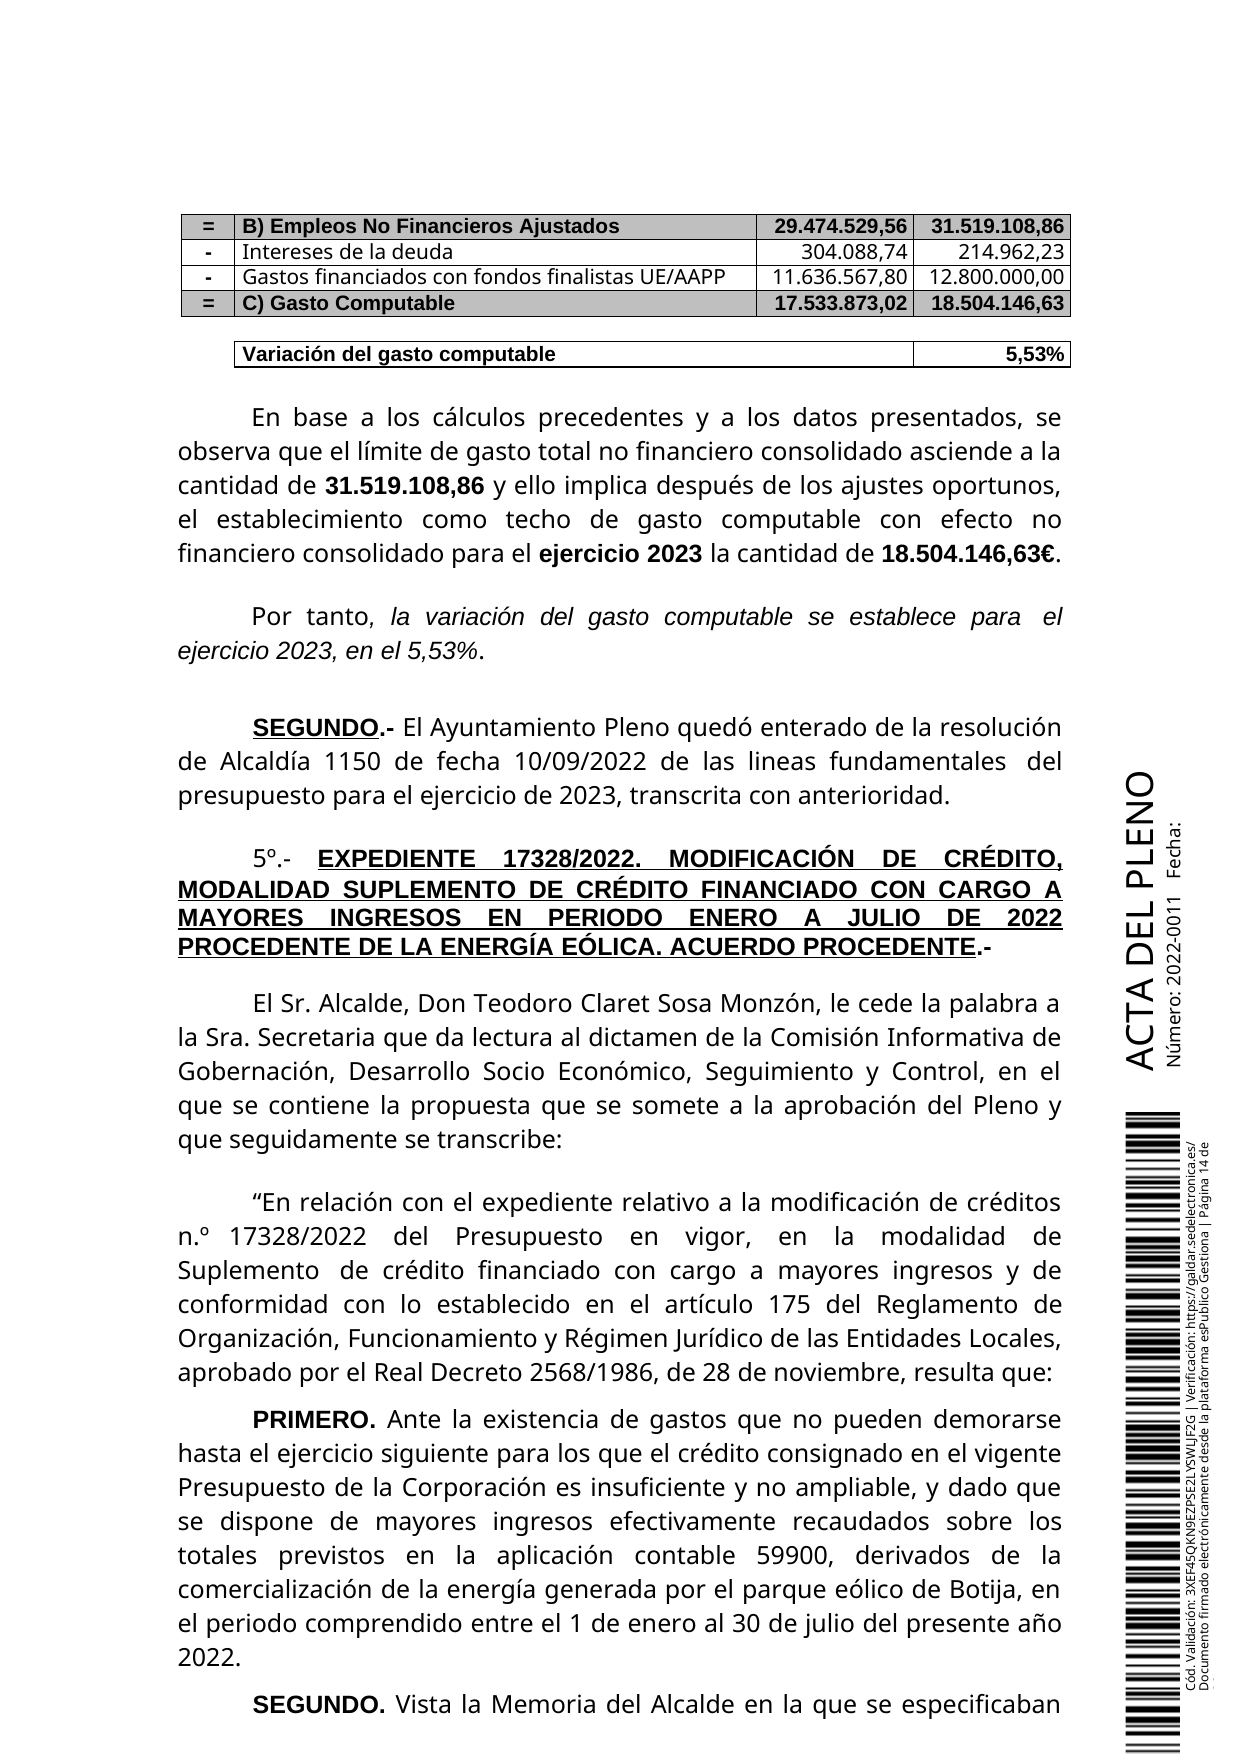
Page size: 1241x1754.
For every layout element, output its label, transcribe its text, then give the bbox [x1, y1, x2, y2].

subtitle PROCEDENTE DE LA ENERGÍA EÓLICA. ACUERDO PROCEDENTE.- [177, 929, 1063, 961]
text Cód. Validación: 3XEF45QKN9EZPSE2LYSWLJF2G | Verificación: https://galdar.sedelectronica.es/ Documento firmado electrónicamente desde la plataforma esPublico Gestiona | Página 14 de 36 [1183, 1143, 1211, 1694]
table_cell 17.533.873,02 [757, 291, 913, 316]
table_cell - [182, 266, 234, 290]
text El Sr. Alcalde, Don Teodoro Claret Sosa Monzón, le cede la palabra a la Sra. Secretaria que da lectura al dictamen de la Comisión Informativa de Gobernación, Desarrollo Socio Económico, Seguimiento y Control, en el que se contiene la propuesta que se somete a la aprobación del Pleno y que seguidamente se transcribe: [177, 986, 1062, 1156]
table_header B) Empleos No Financieros Ajustados [235, 215, 756, 239]
table_cell C) Gasto Computable [235, 291, 756, 316]
table_header 31.519.108,86 [914, 215, 1070, 239]
text Por tanto, la variación del gasto computable se establece para el ejercicio 2023, en el 5,53%. [177, 599, 1062, 667]
table_cell 214.962,23 [914, 240, 1070, 264]
table_header = [182, 215, 234, 239]
table_cell Gastos financiados con fondos finalistas UE/AAPP [235, 266, 756, 290]
table_header 29.474.529,56 [757, 215, 913, 239]
table_cell 12.800.000,00 [914, 266, 1070, 290]
text ACTA DEL PLENO [1117, 728, 1160, 1073]
table_cell [181, 341, 234, 366]
text SEGUNDO.- El Ayuntamiento Pleno quedó enterado de la resolución de Alcaldía 1150 de fecha 10/09/2022 de las lineas fundamentales del presupuesto para el ejercicio de 2023, transcrita con anterioridad. [177, 710, 1063, 812]
table_cell Intereses de la deuda [235, 240, 756, 264]
subtitle 5º.- EXPEDIENTE 17328/2022. MODIFICACIÓN DE CRÉDITO, MODALIDAD SUPLEMENTO DE CRÉDITO FINANCIADO CON CARGO A [177, 841, 1063, 900]
table_cell 18.504.146,63 [914, 291, 1070, 316]
table_cell 304.088,74 [757, 240, 913, 264]
text En base a los cálculos precedentes y a los datos presentados, se observa que el límite de gasto total no financiero consolidado asciende a la cantidad de 31.519.108,86 y ello implica después de los ajustes oportunos, el establecimiento como techo de gasto computable con efecto no financiero consolidado para el ejercicio 2023 la cantidad de 18.504.146,63€. [177, 400, 1062, 570]
table_cell [181, 317, 1071, 341]
table_cell = [182, 291, 234, 316]
text SEGUNDO. Vista la Memoria del Alcalde en la que se especificaban [177, 1686, 1062, 1721]
text Número: 2022-0011 Fecha: 02/11/2022 [1162, 730, 1186, 1073]
table_cell 11.636.567,80 [757, 266, 913, 290]
picture [1125, 1112, 1180, 1754]
text PRIMERO. Ante la existencia de gastos que no pueden demorarse hasta el ejercicio siguiente para los que el crédito consignado en el vigente Presupuesto de la Corporación es insuficiente y no ampliable, y dado que se dispone de mayores ingresos efectivamente recaudados sobre los totales previstos en la aplicación contable 59900, derivados de la comercialización de la energía generada por el parque eólico de Botija, en el periodo comprendido entre el 1 de enero al 30 de julio del presente año 2022. [177, 1401, 1062, 1674]
table_cell - [182, 240, 234, 264]
table_cell Variación del gasto computable [235, 342, 913, 366]
table_cell 5,53% [914, 342, 1070, 366]
subtitle MAYORES INGRESOS EN PERIODO ENERO A JULIO DE 2022 [177, 901, 1063, 928]
text “En relación con el expediente relativo a la modificación de créditos n.º 17328/2022 del Presupuesto en vigor, en la modalidad de Suplemento de crédito financiado con cargo a mayores ingresos y de conformidad con lo establecido en el artículo 175 del Reglamento de Organización, Funcionamiento y Régimen Jurídico de las Entidades Locales, aprobado por el Real Decreto 2568/1986, de 28 de noviembre, resulta que: [177, 1184, 1062, 1389]
